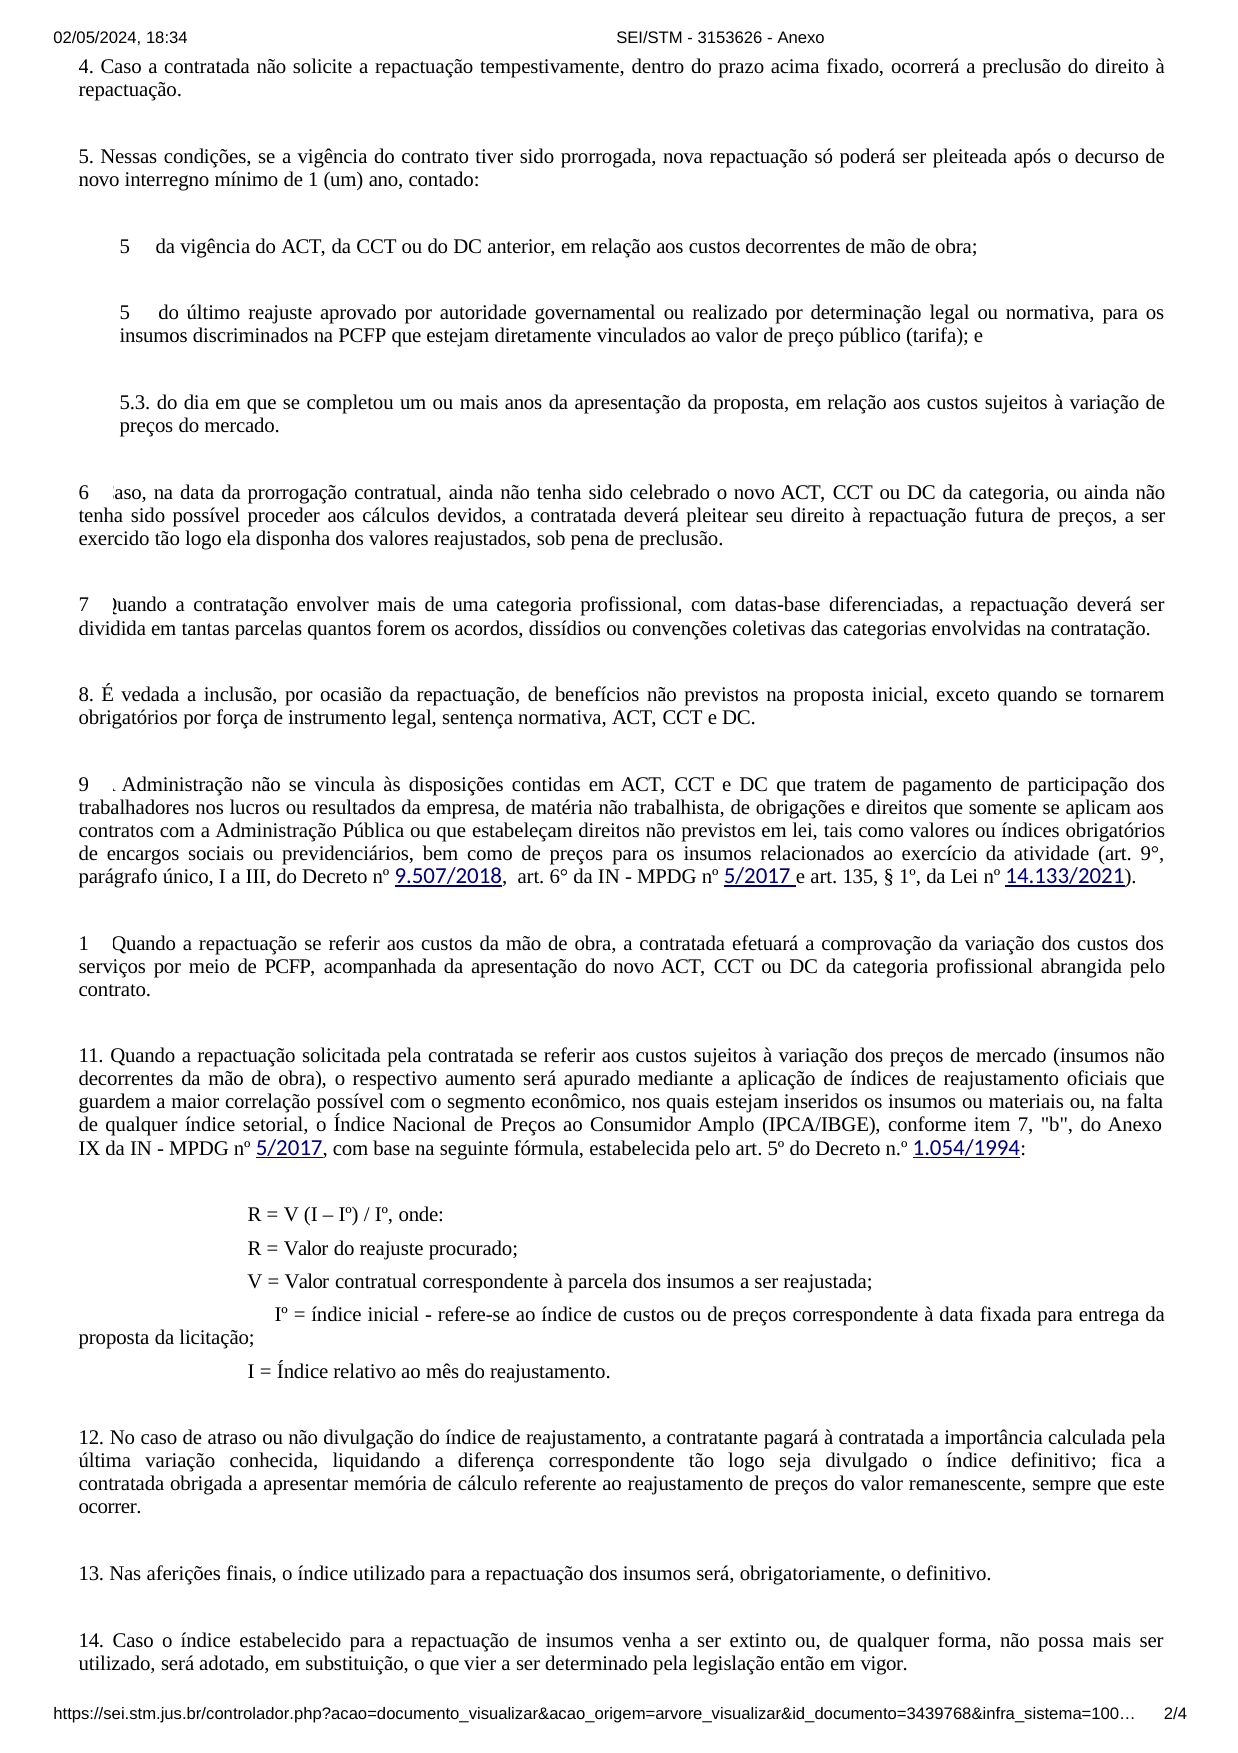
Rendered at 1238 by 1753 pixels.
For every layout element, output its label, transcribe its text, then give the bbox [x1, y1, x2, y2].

text 5 [119, 391, 129, 414]
text .3. do dia em que se completou um ou mais anos da apresentação da proposta, em relação aos custos sujeitos à variação de [129, 391, 1185, 414]
text trabalhadores nos lucros ou resultados da empresa, de matéria não trabalhista, de obrigações e direitos que somente se aplicam aos [78, 796, 1185, 819]
text 8 [78, 683, 88, 706]
text I = Índice relativo ao mês do reajustamento. [247, 1360, 633, 1383]
text . Quando a contratação envolver mais de uma categoria profissional, com datas-base diferenciadas, a repactuação deverá ser [113, 594, 1185, 616]
text 1 [78, 1562, 88, 1585]
text .1. da vigência do ACT, da CCT ou do DC anterior, em relação aos custos decorrentes de mão de obra; [154, 235, 995, 258]
text V = Valor contratual correspondente à parcela dos insumos a ser reajustada; [247, 1270, 892, 1293]
text 6 [78, 481, 113, 504]
text Iº = índice inicial - refere-se ao índice de custos ou de preços correspondente à data fixada para entrega da [274, 1303, 1185, 1326]
text 5 [78, 145, 88, 168]
text IX da IN - MPDG nº 5/2017, com base na seguinte fórmula, estabelecida pelo art. 5º do Decreto n.º 1.054/1994: [78, 1137, 1185, 1159]
text utilizado, será adotado, em substituição, o que vier a ser determinado pela legislação então em vigor. [78, 1652, 928, 1675]
text preços do mercado. [119, 414, 304, 437]
text de qualquer índice setorial, o Índice Nacional de Preços ao Consumidor Amplo (IPCA/IBGE), conforme item 7, "b", do Anexo [78, 1114, 1185, 1136]
text exercido tão logo ela disponha dos valores reajustados, sob pena de preclusão. [78, 527, 1185, 550]
text 0. Quando a repactuação se referir aos custos da mão de obra, a contratada efetuará a comprovação da variação dos custos dos [113, 932, 1185, 955]
text 11. Quando a repactuação solicitada pela contratada se referir aos custos sujeitos à variação dos preços de mercado (insumos não [78, 1045, 1185, 1067]
text .2. do último reajuste aprovado por autoridade governamental ou realizado por determinação legal ou normativa, para os [154, 302, 1185, 324]
text tenha sido possível proceder aos cálculos devidos, a contratada deverá pleitear seu direito à repactuação futura de preços, a ser [78, 504, 1185, 527]
text . Nessas condições, se a vigência do contrato tiver sido prorrogada, nova repactuação só poderá ser pleiteada após o decurso de [88, 145, 1185, 168]
text 02/05/2024, 18:34 [53, 28, 212, 47]
text 1 [78, 1426, 88, 1449]
text serviços por meio de PCFP, acompanhada da apresentação do novo ACT, CCT ou DC da categoria profissional abrangida pelo [78, 955, 1185, 978]
text 4. Caso o índice estabelecido para a repactuação de insumos venha a ser extinto ou, de qualquer forma, não possa mais ser [88, 1629, 1185, 1652]
text 2. No caso de atraso ou não divulgação do índice de reajustamento, a contratante pagará à contratada a importância calculada pela [88, 1426, 1185, 1449]
text 1 [78, 1629, 88, 1652]
text guardem a maior correlação possível com o segmento econômico, nos quais estejam inseridos os insumos ou materiais ou, na falta [78, 1091, 1185, 1113]
text R = Valor do reajuste procurado; [247, 1237, 540, 1259]
text decorrentes da mão de obra), o respectivo aumento será apurado mediante a aplicação de índices de reajustamento oficiais que [78, 1068, 1185, 1090]
text contratos com a Administração Pública ou que estabeleçam direitos não previstos em lei, tais como valores ou índices obrigatórios [78, 819, 1185, 842]
text 1 [78, 932, 113, 955]
text ocorrer. [78, 1496, 1185, 1518]
text 9 [78, 773, 113, 796]
text 3. Nas aferições finais, o índice utilizado para a repactuação dos insumos será, obrigatoriamente, o definitivo. [88, 1562, 1012, 1585]
text de encargos sociais ou previdenciários, bem como de preços para os insumos relacionados ao exercício da atividade (art. 9°, [78, 842, 1185, 865]
text dividida em tantas parcelas quantos forem os acordos, dissídios ou convenções coletivas das categorias envolvidas na contratação. [78, 617, 1171, 639]
text R = V (I – Iº) / Iº, onde: [247, 1203, 466, 1226]
text última variação conhecida, liquidando a diferença correspondente tão logo seja divulgado o índice definitivo; fica a [78, 1449, 1185, 1472]
text 5 [119, 235, 154, 258]
text 5 [119, 302, 154, 324]
text repactuação. [78, 79, 206, 101]
text https://sei.stm.jus.br/controlador.php?acao=documento_visualizar&acao_origem=arvore_visualizar&id_documento=3439768&infra_sistema=100… [53, 1705, 1161, 1723]
text SEI/STM - 3153626 - Anexo [616, 28, 848, 47]
text parágrafo único, I a III, do Decreto nº 9.507/2018, art. 6° da IN - MPDG nº 5/2017 e art. 135, § 1º, da Lei nº 14.133/2021). [78, 865, 1185, 888]
text contrato. [78, 978, 1185, 1001]
text 4 [78, 56, 88, 69]
text proposta da licitação; [78, 1327, 1185, 1349]
text novo interregno mínimo de 1 (um) ano, contado: [78, 168, 503, 191]
text 7 [78, 594, 113, 616]
text insumos discriminados na PCFP que estejam diretamente vinculados ao valor de preço público (tarifa); e [119, 324, 1003, 347]
text 4 [78, 70, 88, 78]
text . Caso a contratada não solicite a repactuação tempestivamente, dentro do prazo acima fixado, ocorrerá a preclusão do direito à [88, 56, 1185, 78]
text . Caso, na data da prorrogação contratual, ainda não tenha sido celebrado o novo ACT, CCT ou DC da categoria, ou ainda não [113, 481, 1185, 504]
text . A Administração não se vincula às disposições contidas em ACT, CCT e DC que tratem de pagamento de participação dos [113, 773, 1185, 796]
text contratada obrigada a apresentar memória de cálculo referente ao reajustamento de preços do valor remanescente, sempre que este [78, 1473, 1185, 1495]
text 2/4 [1164, 1705, 1212, 1723]
text . É vedada a inclusão, por ocasião da repactuação, de benefícios não previstos na proposta inicial, exceto quando se tornarem [88, 683, 1185, 706]
text obrigatórios por força de instrumento legal, sentença normativa, ACT, CCT e DC. [78, 706, 775, 729]
